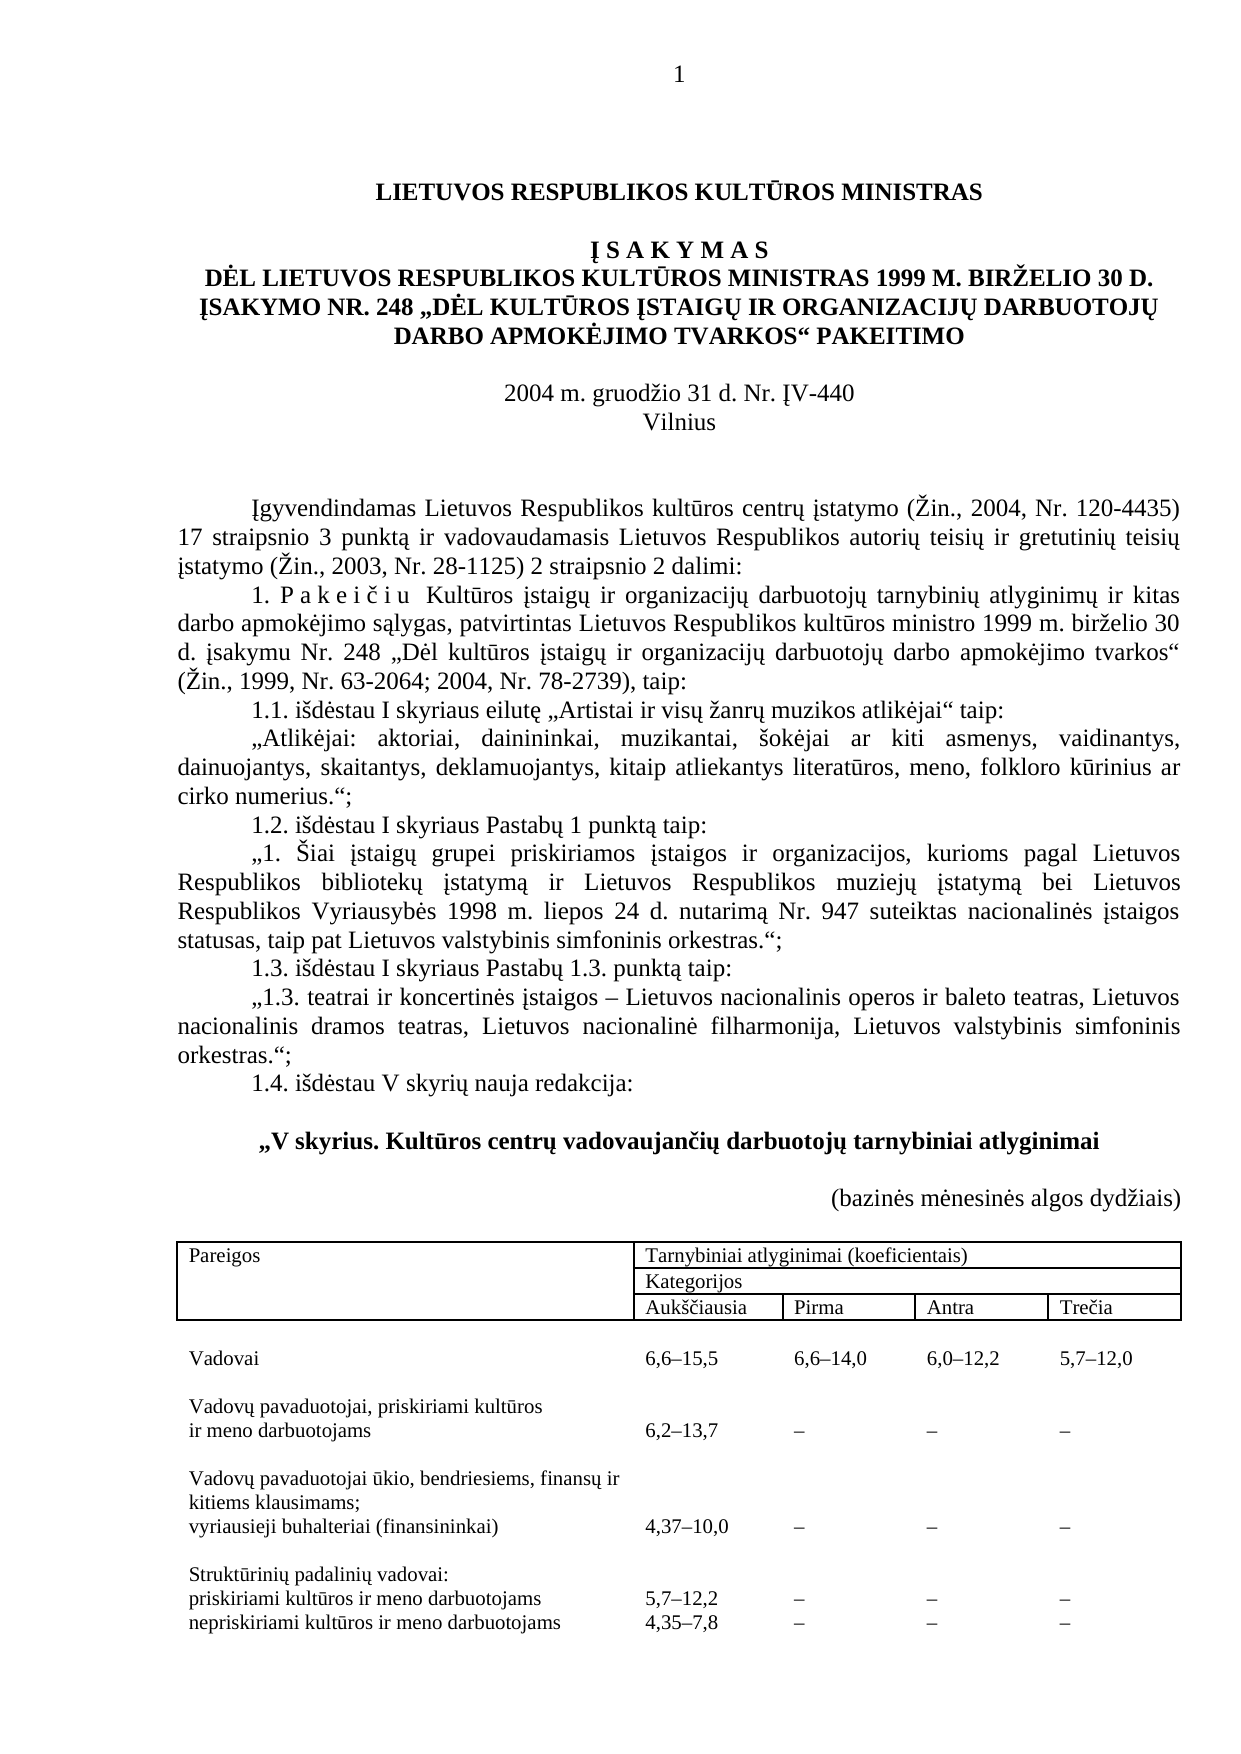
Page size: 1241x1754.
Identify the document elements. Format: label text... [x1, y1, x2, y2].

text „Atlikėjai: aktoriai, dainininkai, muzikantai, šokėjai ar kiti asmenys, vaidinantys, dainuojantys, skaitantys, deklamuojantys, kitaip atliekantys literatūros, meno, folkloro kūrinius ar cirko numerius.“; [177, 723, 1181, 810]
table_cell [634, 1394, 783, 1418]
table_cell – [1048, 1586, 1181, 1610]
text 1.1. išdėstau I skyriaus eilutę „Artistai ir visų žanrų muzikos atlikėjai“ taip: [177, 695, 1181, 723]
table_cell nepriskiriami kultūros ir meno darbuotojams [177, 1610, 634, 1634]
table_cell [634, 1538, 783, 1562]
text „1. Šiai įstaigų grupei priskiriamos įstaigos ir organizacijos, kurioms pagal Lietuvos Respublikos bibliotekų įstatymą ir Lietuvos Respublikos muziejų įstatymą bei Lietuvos Respublikos Vyriausybės 1998 m. liepos 24 d. nutarimą Nr. 947 suteiktas nacionalinės įstaigos statusas, taip pat Lietuvos valstybinis simfoninis orkestras.“; [177, 838, 1181, 953]
table_cell [1048, 1370, 1181, 1394]
table_cell – [1048, 1514, 1181, 1538]
table_cell [915, 1321, 1048, 1346]
text (bazinės mėnesinės algos dydžiais) [177, 1183, 1181, 1212]
table_cell [177, 1321, 634, 1346]
table_cell [634, 1321, 783, 1346]
table_cell Vadovai [177, 1346, 634, 1369]
table_cell Pirma [784, 1295, 914, 1319]
table_cell [1048, 1466, 1181, 1514]
table_cell – [1048, 1610, 1181, 1634]
table_cell vyriausieji buhalteriai (finansininkai) [177, 1514, 634, 1538]
table_cell Vadovų pavaduotojai ūkio, bendriesiems, finansų ir kitiems klausimams; [177, 1466, 634, 1514]
table_cell 6,6–15,5 [634, 1346, 783, 1369]
text „1.3. teatrai ir koncertinės įstaigos – Lietuvos nacionalinis operos ir baleto teatras, Lietuvos nacionalinis dramos teatras, Lietuvos nacionalinė filharmonija, Lietuvos valstybinis simfoninis orkestras.“; [177, 982, 1181, 1068]
table_cell [783, 1538, 915, 1562]
table_cell – [783, 1418, 915, 1442]
table_cell – [915, 1610, 1048, 1634]
table_header Tarnybiniai atlyginimai (koeficientais) [635, 1243, 1180, 1267]
table_cell 5,7–12,0 [1048, 1346, 1181, 1369]
table_cell – [915, 1418, 1048, 1442]
table_cell [634, 1442, 783, 1466]
table_cell [915, 1538, 1048, 1562]
table_cell Trečia [1049, 1295, 1180, 1319]
table_cell [783, 1442, 915, 1466]
table_cell 4,37–10,0 [634, 1514, 783, 1538]
table_cell [915, 1394, 1048, 1418]
text Į S A K Y M A S [177, 235, 1181, 263]
table_cell [1048, 1321, 1181, 1346]
table_cell [634, 1466, 783, 1514]
table_cell Struktūrinių padalinių vadovai: [177, 1562, 634, 1586]
table_cell Vadovų pavaduotojai, priskiriami kultūros [177, 1394, 634, 1418]
table_cell 6,2–13,7 [634, 1418, 783, 1442]
table_cell Aukščiausia [635, 1295, 782, 1319]
table_cell – [915, 1586, 1048, 1610]
table_cell 4,35–7,8 [634, 1610, 783, 1634]
table_cell [915, 1466, 1048, 1514]
table_cell [1048, 1394, 1181, 1418]
table_cell [783, 1466, 915, 1514]
text „V skyrius. Kultūros centrų vadovaujančių darbuotojų tarnybiniai atlyginimai [177, 1126, 1181, 1155]
table_cell Antra [916, 1295, 1047, 1319]
table_cell [177, 1442, 634, 1466]
table_cell [783, 1370, 915, 1394]
table_cell [634, 1562, 783, 1586]
table_cell – [1048, 1418, 1181, 1442]
table_cell [1048, 1562, 1181, 1586]
table_header Pareigos [178, 1243, 633, 1319]
text 1.3. išdėstau I skyriaus Pastabų 1.3. punktą taip: [177, 953, 1181, 982]
table_cell [1048, 1442, 1181, 1466]
text 1. Pakeičiu Kultūros įstaigų ir organizacijų darbuotojų tarnybinių atlyginimų ir kitas darbo apmokėjimo sąlygas, patvirtintas Lietuvos Respublikos kultūros ministro 1999 m. birželio 30 d. įsakymu Nr. 248 „Dėl kultūros įstaigų ir organizacijų darbuotojų darbo apmokėjimo tvarkos“ (Žin., 1999, Nr. 63-2064; 2004, Nr. 78-2739), taip: [177, 580, 1181, 695]
text Įgyvendindamas Lietuvos Respublikos kultūros centrų įstatymo (Žin., 2004, Nr. 120-4435) 17 straipsnio 3 punktą ir vadovaudamasis Lietuvos Respublikos autorių teisių ir gretutinių teisių įstatymo (Žin., 2003, Nr. 28-1125) 2 straipsnio 2 dalimi: [177, 493, 1181, 580]
text LIETUVOS RESPUBLIKOS KULTŪROS MINISTRAS [177, 177, 1181, 206]
table_cell [783, 1562, 915, 1586]
text 1.2. išdėstau I skyriaus Pastabų 1 punktą taip: [177, 810, 1181, 838]
table_cell 5,7–12,2 [634, 1586, 783, 1610]
table_cell [177, 1370, 634, 1394]
table_cell – [915, 1514, 1048, 1538]
table_cell [915, 1370, 1048, 1394]
table_cell priskiriami kultūros ir meno darbuotojams [177, 1586, 634, 1610]
table_cell [915, 1562, 1048, 1586]
table_cell [783, 1394, 915, 1418]
table_cell Kategorijos [635, 1269, 1180, 1293]
text Vilnius [177, 407, 1181, 436]
table_cell [915, 1442, 1048, 1466]
table_cell [783, 1321, 915, 1346]
table_cell 6,6–14,0 [783, 1346, 915, 1369]
table_cell [177, 1538, 634, 1562]
table_cell 6,0–12,2 [915, 1346, 1048, 1369]
table_cell – [783, 1514, 915, 1538]
text DĖL LIETUVOS RESPUBLIKOS KULTŪROS MINISTRAS 1999 M. BIRŽELIO 30 D. ĮSAKYMO NR. 248 „DĖL KULTŪROS ĮSTAIGŲ IR ORGANIZACIJŲ DARBUOTOJŲ DARBO APMOKĖJIMO TVARKOS“ PAKEITIMO [177, 263, 1181, 350]
table_cell ir meno darbuotojams [177, 1418, 634, 1442]
table_cell [1048, 1538, 1181, 1562]
table_cell – [783, 1586, 915, 1610]
table_cell – [783, 1610, 915, 1634]
text 2004 m. gruodžio 31 d. Nr. ĮV-440 [177, 378, 1181, 407]
table_cell [634, 1370, 783, 1394]
text 1.4. išdėstau V skyrių nauja redakcija: [177, 1068, 1181, 1097]
